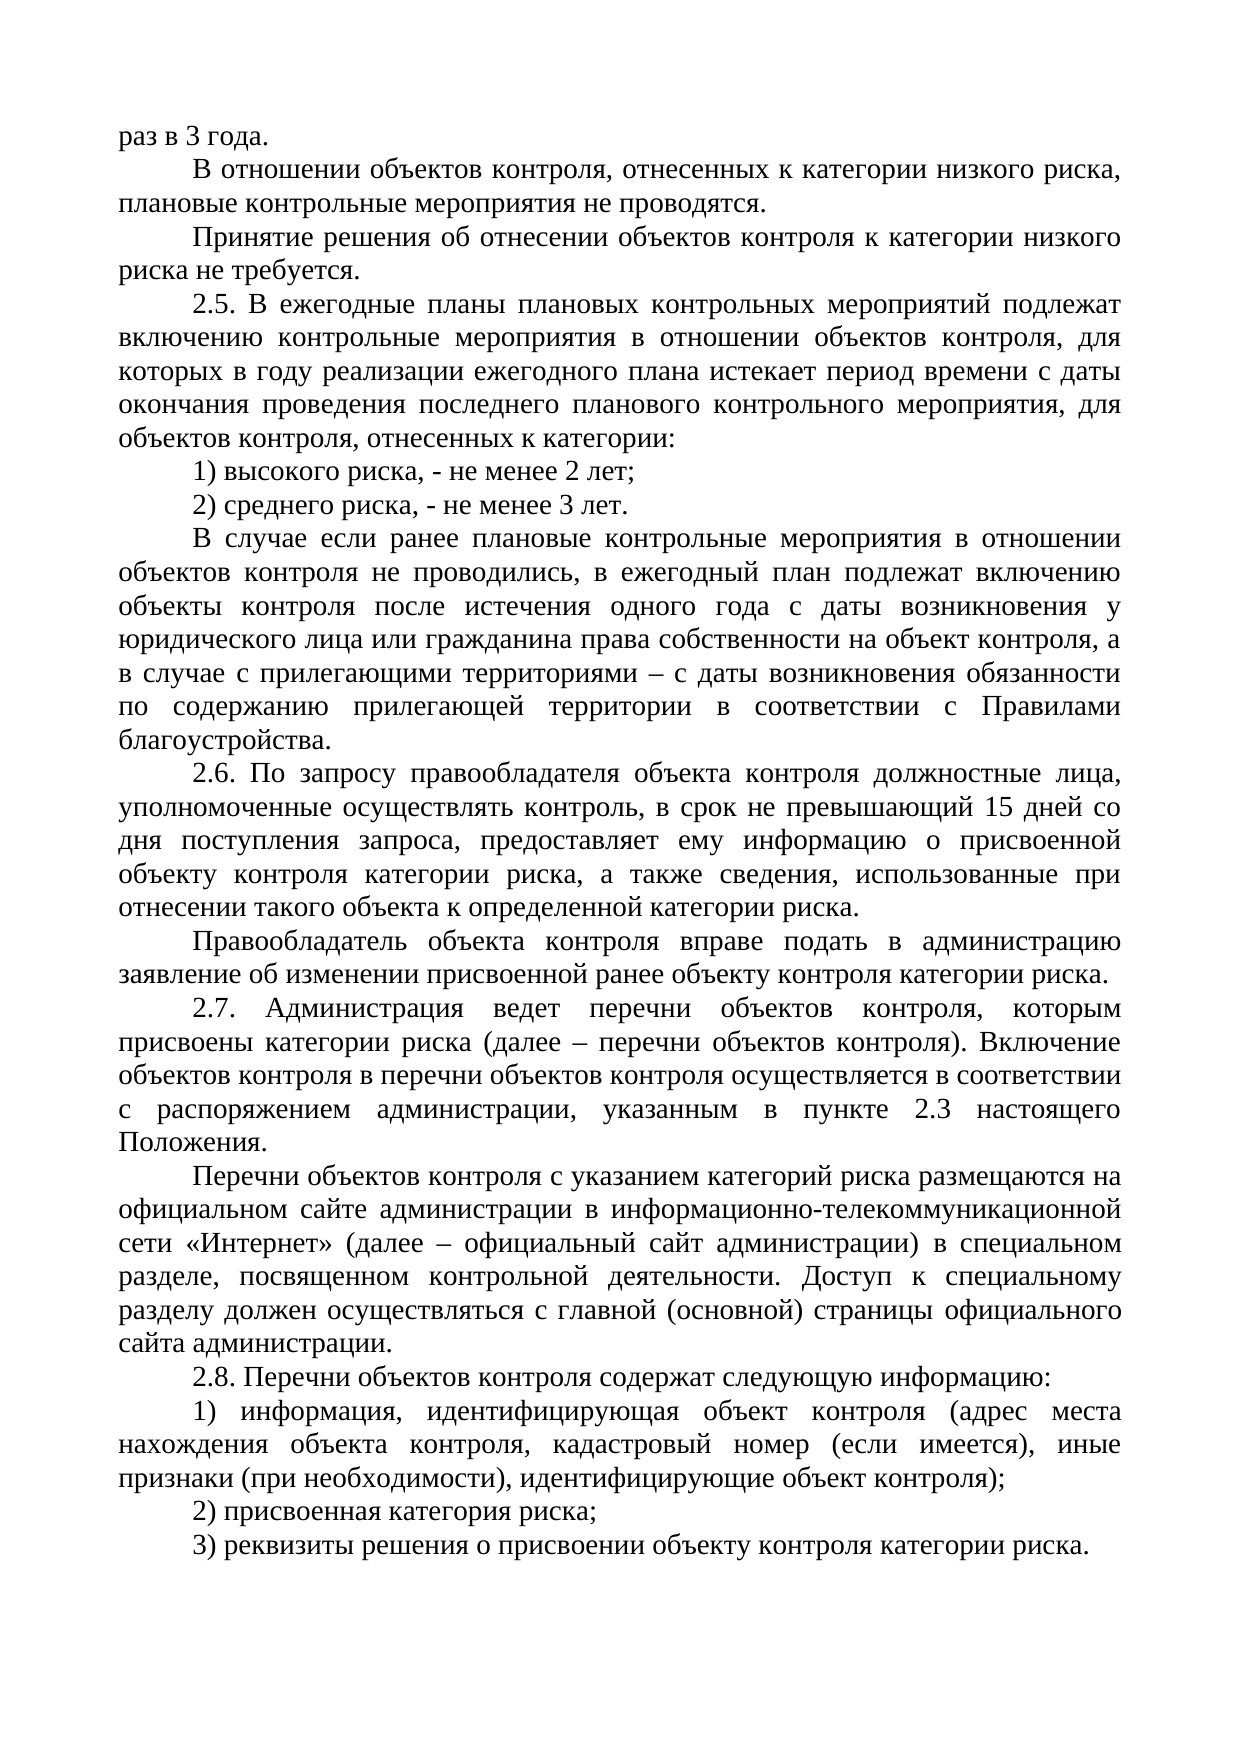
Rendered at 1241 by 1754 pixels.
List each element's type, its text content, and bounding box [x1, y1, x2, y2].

text В отношении объектов контроля, отнесенных к категории низкого риска, плановые контрольные мероприятия не проводятся. [118, 152, 1122, 219]
text 2.8. Перечни объектов контроля содержат следующую информацию: [118, 1359, 1122, 1393]
text 1) информация, идентифицирующая объект контроля (адрес места нахождения объекта контроля, кадастровый номер (если имеется), иные признаки (при необходимости), идентифицирующие объект контроля); [118, 1393, 1122, 1493]
text 2.6. По запросу правообладателя объекта контроля должностные лица, уполномоченные осуществлять контроль, в срок не превышающий 15 дней со дня поступления запроса, предоставляет ему информацию о присвоенной объекту контроля категории риска, а также сведения, использованные при отнесении такого объекта к определенной категории риска. [118, 755, 1122, 923]
text Правообладатель объекта контроля вправе подать в администрацию заявление об изменении присвоенной ранее объекту контроля категории риска. [118, 923, 1122, 990]
text 2.5. В ежегодные планы плановых контрольных мероприятий подлежат включению контрольные мероприятия в отношении объектов контроля, для которых в году реализации ежегодного плана истекает период времени с даты окончания проведения последнего планового контрольного мероприятия, для объектов контроля, отнесенных к категории: [118, 286, 1122, 453]
text 1) высокого риска, - не менее 2 лет; [118, 453, 1122, 487]
text Принятие решения об отнесении объектов контроля к категории низкого риска не требуется. [118, 219, 1122, 286]
text 3) реквизиты решения о присвоении объекту контроля категории риска. [118, 1527, 1122, 1560]
text 2) присвоенная категория риска; [118, 1493, 1122, 1527]
text раз в 3 года. [118, 118, 1122, 152]
text 2) среднего риска, - не менее 3 лет. [118, 487, 1122, 521]
text 2.7. Администрация ведет перечни объектов контроля, которым присвоены категории риска (далее – перечни объектов контроля). Включение объектов контроля в перечни объектов контроля осуществляется в соответствии с распоряжением администрации, указанным в пункте 2.3 настоящего Положения. [118, 990, 1122, 1158]
text Перечни объектов контроля с указанием категорий риска размещаются на официальном сайте администрации в информационно-телекоммуникационной сети «Интернет» (далее – официальный сайт администрации) в специальном разделе, посвященном контрольной деятельности. Доступ к специальному разделу должен осуществляться с главной (основной) страницы официального сайта администрации. [118, 1158, 1122, 1359]
text В случае если ранее плановые контрольные мероприятия в отношении объектов контроля не проводились, в ежегодный план подлежат включению объекты контроля после истечения одного года с даты возникновения у юридического лица или гражданина права собственности на объект контроля, а в случае с прилегающими территориями – с даты возникновения обязанности по содержанию прилегающей территории в соответствии с Правилами благоустройства. [118, 521, 1122, 755]
